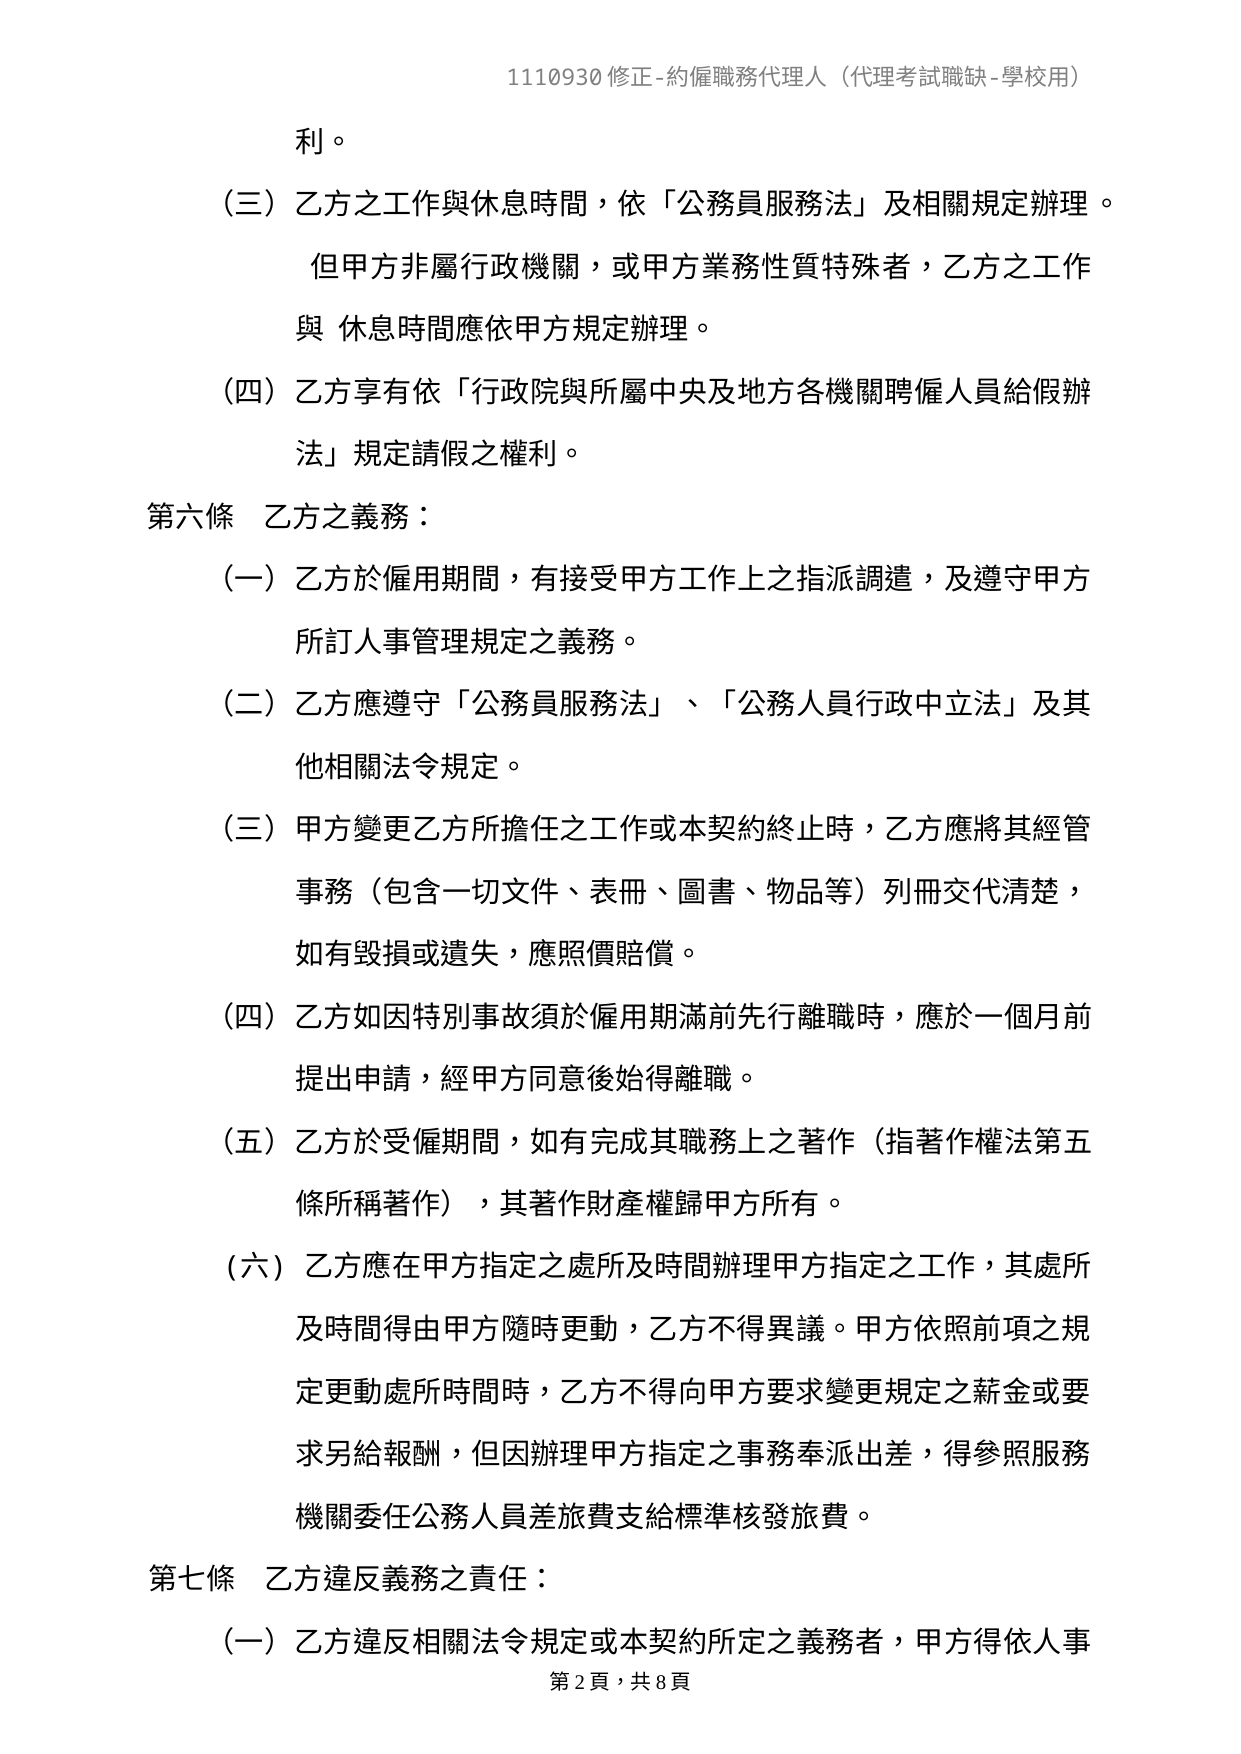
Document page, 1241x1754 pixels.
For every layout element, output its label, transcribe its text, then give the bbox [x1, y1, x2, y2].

text （四）乙方如因特別事故須於僱用期滿前先行離職時，應於一個月前提出申請，經甲方同意後始得離職。 [205, 973, 1092, 1098]
text （三）甲方變更乙方所擔任之工作或本契約終止時，乙方應將其經管事務（包含一切文件、表冊、圖書、物品等）列冊交代清楚，如有毁損或遺失，應照價賠償。 [205, 785, 1092, 973]
text (六) 乙方應在甲方指定之處所及時間辦理甲方指定之工作，其處所及時間得由甲方隨時更動，乙方不得異議。甲方依照前項之規定更動處所時間時，乙方不得向甲方要求變更規定之薪金或要求另給報酬，但因辦理甲方指定之事務奉派出差，得參照服務機關委任公務人員差旅費支給標準核發旅費。 [205, 1223, 1092, 1535]
text （四）乙方享有依「行政院與所屬中央及地方各機關聘僱人員給假辦法」規定請假之權利。 [205, 348, 1092, 473]
text （五）乙方於受僱期間，如有完成其職務上之著作（指著作權法第五條所稱著作），其著作財產權歸甲方所有。 [205, 1098, 1092, 1223]
text （二）乙方應遵守「公務員服務法」、「公務人員行政中立法」及其他相關法令規定。 [205, 660, 1092, 785]
text 第六條 乙方之義務： [146, 473, 1092, 535]
text （一）乙方於僱用期間，有接受甲方工作上之指派調遣，及遵守甲方所訂人事管理規定之義務。 [205, 535, 1092, 660]
text 利。 [205, 98, 1092, 160]
text （一）乙方違反相關法令規定或本契約所定之義務者，甲方得依人事 [205, 1598, 1092, 1660]
text （三）乙方之工作與休息時間，依「公務員服務法」及相關規定辦理。 但甲方非屬行政機關，或甲方業務性質特殊者，乙方之工作與 休息時間應依甲方規定辦理。 [205, 160, 1092, 348]
text 第七條 乙方違反義務之責任： [148, 1535, 1092, 1598]
